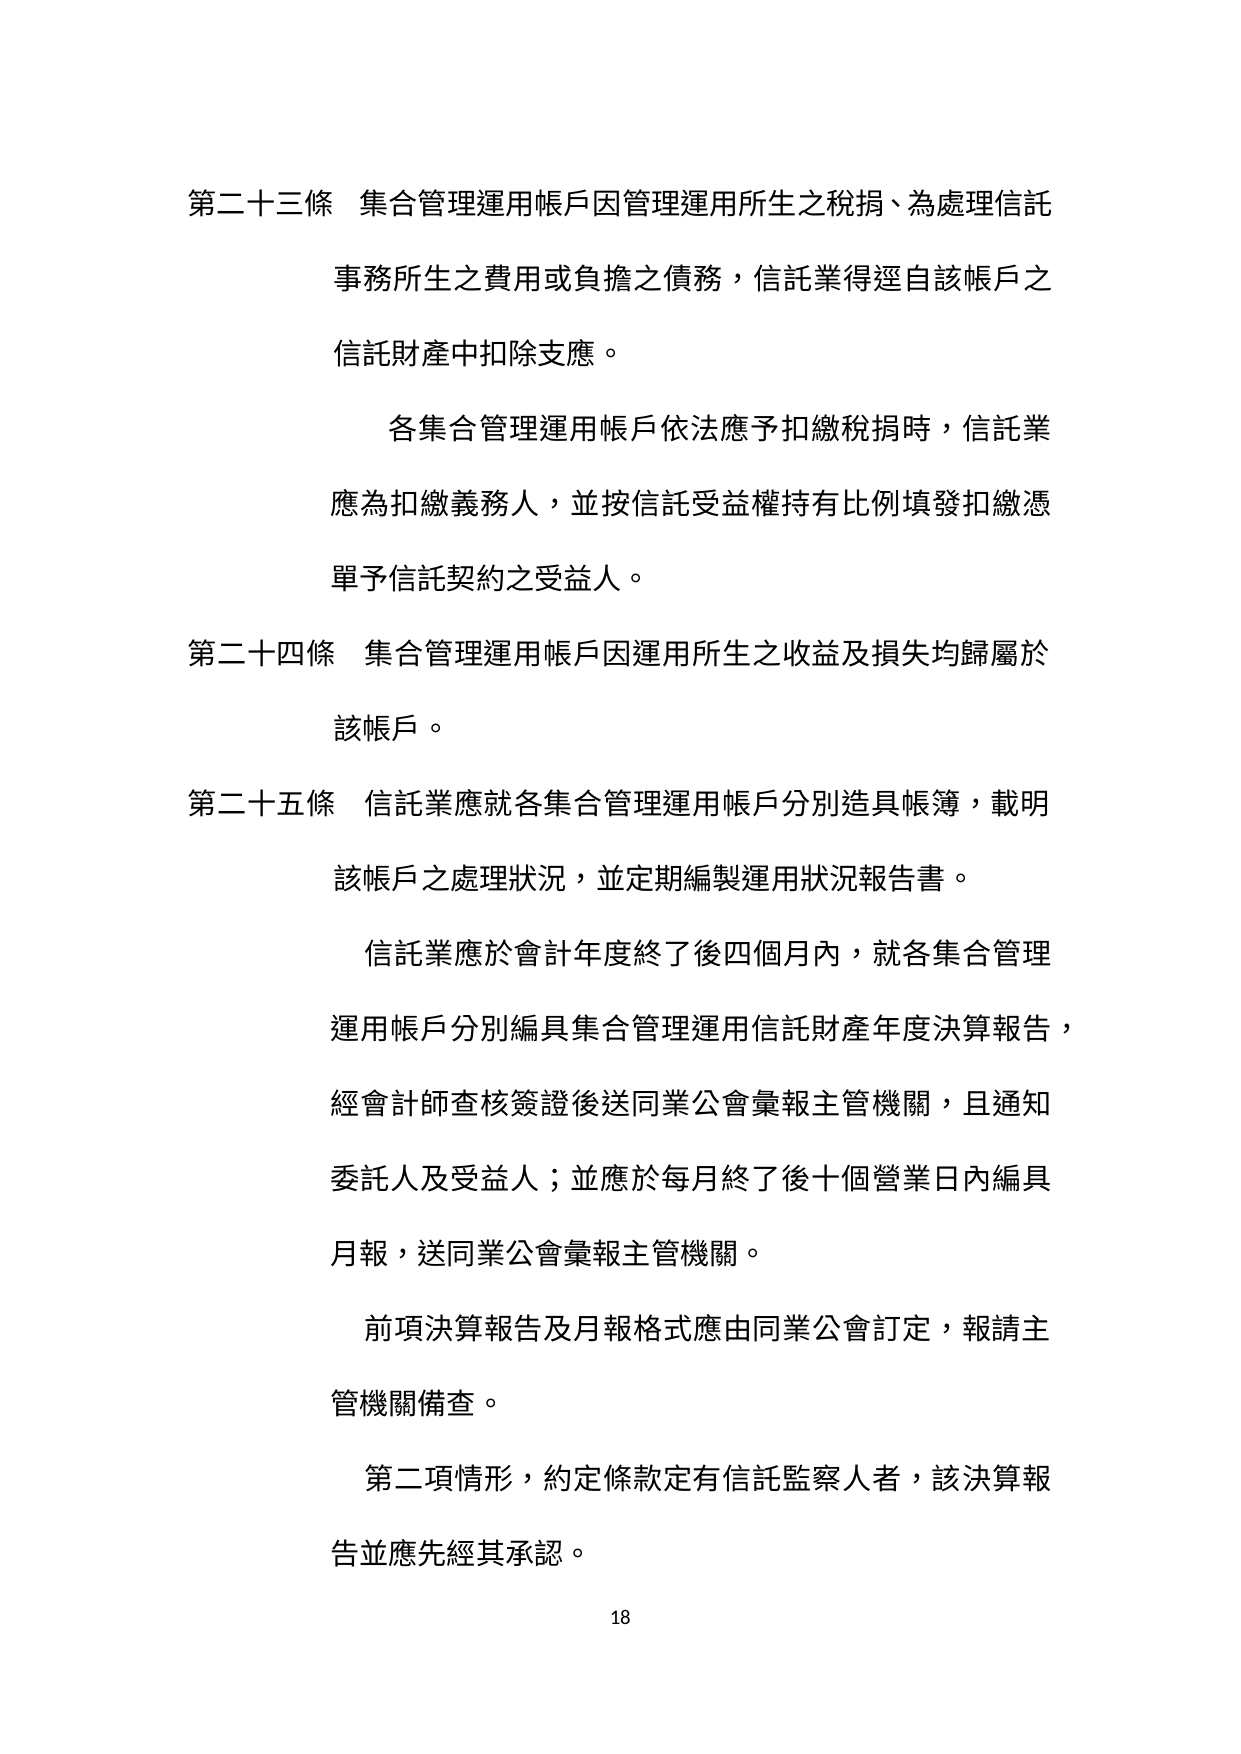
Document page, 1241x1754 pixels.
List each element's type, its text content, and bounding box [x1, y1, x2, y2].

text 第二十四條 集合管理運用帳戶因運用所生之收益及損失均歸屬於該帳戶。 [187, 614, 1053, 764]
text 第二十三條 集合管理運用帳戶因管理運用所生之稅捐、為處理信託事務所生之費用或負擔之債務，信託業得逕自該帳戶之信託財產中扣除支應。 [187, 164, 1053, 389]
text 各集合管理運用帳戶依法應予扣繳稅捐時，信託業應為扣繳義務人，並按信託受益權持有比例填發扣繳憑單予信託契約之受益人。 [330, 389, 1053, 614]
text 信託業應於會計年度終了後四個月內，就各集合管理運用帳戶分別編具集合管理運用信託財產年度決算報告，經會計師查核簽證後送同業公會彙報主管機關，且通知委託人及受益人；並應於每月終了後十個營業日內編具月報，送同業公會彙報主管機關。 [330, 914, 1053, 1289]
text 前項決算報告及月報格式應由同業公會訂定，報請主管機關備查。 [330, 1289, 1053, 1439]
text 第二項情形，約定條款定有信託監察人者，該決算報告並應先經其承認。 [330, 1439, 1053, 1589]
text 第二十五條 信託業應就各集合管理運用帳戶分別造具帳簿，載明該帳戶之處理狀況，並定期編製運用狀況報告書。 [187, 764, 1053, 914]
